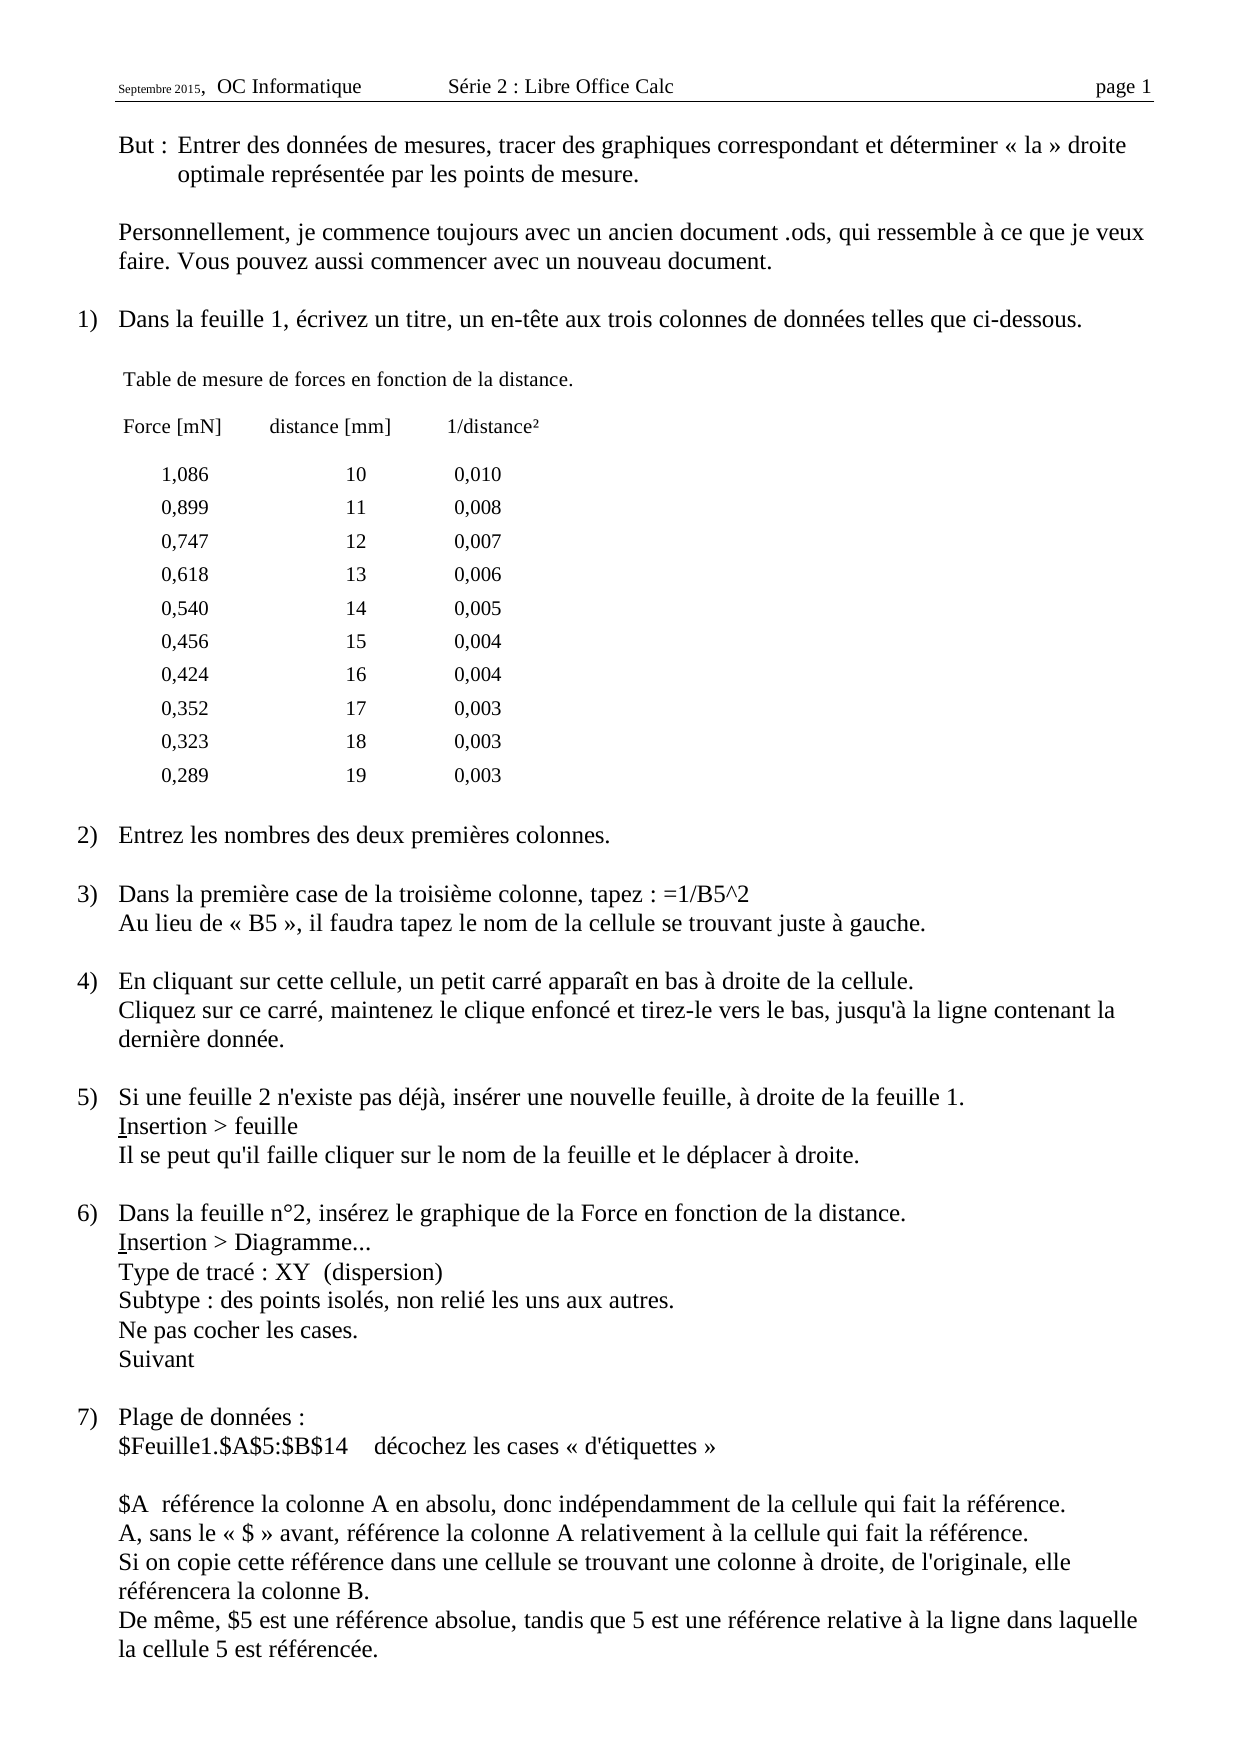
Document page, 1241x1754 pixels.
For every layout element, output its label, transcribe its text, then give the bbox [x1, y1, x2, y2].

table_cell [442, 443, 529, 457]
table_cell [529, 658, 546, 691]
table_cell [265, 443, 442, 457]
text Subtype : des points isolés, non relié les uns aux autres. [118, 1285, 1152, 1314]
table_cell 17 [265, 691, 442, 724]
text Personnellement, je commence toujours avec un ancien document .ods, qui ressemble à ce que je veux faire. Vous pouvez aussi commencer avec un nouveau document. [118, 217, 1152, 275]
table_cell 1/distance² [442, 410, 546, 443]
table_cell [562, 410, 580, 443]
table_cell [562, 691, 580, 724]
text 4) En cliquant sur cette cellule, un petit carré apparaît en bas à droite de la cellule. [77, 966, 1152, 995]
table_cell [546, 490, 562, 524]
table_cell [562, 624, 580, 658]
table_cell [529, 624, 546, 658]
table_cell [546, 443, 562, 457]
table_cell [529, 758, 546, 791]
table_cell [118, 443, 265, 457]
table_cell 0,003 [442, 691, 529, 724]
table_cell [529, 691, 546, 724]
table_cell [529, 591, 546, 624]
table_cell [529, 725, 546, 758]
text Insertion > Diagramme... [118, 1227, 1152, 1256]
table_cell distance [mm] [265, 410, 442, 443]
table_cell [529, 490, 546, 524]
table_cell [562, 457, 580, 490]
table_cell 19 [265, 758, 442, 791]
table_cell 0,003 [442, 758, 529, 791]
table_cell [562, 490, 580, 524]
text Il se peut qu'il faille cliquer sur le nom de la feuille et le déplacer à droite. [118, 1140, 1152, 1169]
table_cell [546, 524, 562, 557]
table_cell 0,618 [118, 557, 265, 591]
table_cell [529, 524, 546, 557]
table_cell 12 [265, 524, 442, 557]
table_cell [529, 557, 546, 591]
table_cell [546, 557, 562, 591]
table_cell Force [mN] [118, 410, 265, 443]
table_cell [546, 691, 562, 724]
table_cell 0,323 [118, 725, 265, 758]
table_cell [562, 396, 580, 410]
table_cell 16 [265, 658, 442, 691]
table_cell [562, 524, 580, 557]
table_cell 1,086 [118, 457, 265, 490]
table_cell [529, 457, 546, 490]
text 7) Plage de données : [77, 1402, 1152, 1431]
table_cell 0,010 [442, 457, 529, 490]
table_cell 0,004 [442, 624, 529, 658]
text De même, $5 est une référence absolue, tandis que 5 est une référence relative à la ligne dans laquelle la cellule 5 est référencée. [118, 1605, 1152, 1663]
text Ne pas cocher les cases. [118, 1314, 1152, 1343]
table_cell 0,424 [118, 658, 265, 691]
table_cell 18 [265, 725, 442, 758]
text $A référence la colonne A en absolu, donc indépendamment de la cellule qui fait la référence. [118, 1489, 1152, 1518]
table_cell [265, 396, 442, 410]
text Cliquez sur ce carré, maintenez le clique enfoncé et tirez-le vers le bas, jusqu'à la ligne contenant la dernière donnée. [118, 995, 1152, 1053]
table_cell 0,899 [118, 490, 265, 524]
table_cell [562, 591, 580, 624]
table_cell 11 [265, 490, 442, 524]
table_cell 0,003 [442, 725, 529, 758]
table_cell 14 [265, 591, 442, 624]
text Au lieu de « B5 », il faudra tapez le nom de la cellule se trouvant juste à gauche. [118, 908, 1152, 937]
table_cell [546, 658, 562, 691]
table_cell [118, 396, 265, 410]
text $Feuille1.$A$5:$B$14 décochez les cases « d'étiquettes » [118, 1431, 1152, 1460]
table_cell [562, 443, 580, 457]
table_cell 0,540 [118, 591, 265, 624]
table_cell 0,004 [442, 658, 529, 691]
table_cell 0,352 [118, 691, 265, 724]
table_cell 13 [265, 557, 442, 591]
text But : Entrer des données de mesures, tracer des graphiques correspondant et déterminer « la » droite optimale représentée par les points de mesure. [118, 130, 1152, 188]
table_cell [546, 457, 562, 490]
table_cell [562, 758, 580, 791]
table_cell [546, 396, 562, 410]
text Type de tracé : XY (dispersion) [118, 1256, 1152, 1285]
table_cell 0,007 [442, 524, 529, 557]
table_cell [546, 410, 562, 443]
text 5) Si une feuille 2 n'existe pas déjà, insérer une nouvelle feuille, à droite de la feuille 1. [77, 1082, 1152, 1111]
text Insertion > feuille [118, 1111, 1152, 1140]
table_cell 0,008 [442, 490, 529, 524]
table_header Table de mesure de forces en fonction de la distance. [118, 363, 580, 396]
table_cell 10 [265, 457, 442, 490]
text 2) Entrez les nombres des deux premières colonnes. [77, 820, 1152, 849]
table_cell [562, 725, 580, 758]
table_cell 15 [265, 624, 442, 658]
text 3) Dans la première case de la troisième colonne, tapez : =1/B5^2 [77, 878, 1152, 908]
table_cell [562, 557, 580, 591]
table_cell [546, 624, 562, 658]
text A, sans le « $ » avant, référence la colonne A relativement à la cellule qui fait la référence. [118, 1518, 1152, 1547]
text Suivant [118, 1343, 1152, 1373]
table_cell 0,006 [442, 557, 529, 591]
table_cell [546, 758, 562, 791]
text Si on copie cette référence dans une cellule se trouvant une colonne à droite, de l'originale, elle référencera la colonne B. [118, 1547, 1152, 1605]
table_cell 0,289 [118, 758, 265, 791]
table_cell [546, 725, 562, 758]
text 6) Dans la feuille n°2, insérez le graphique de la Force en fonction de la distance. [77, 1198, 1152, 1227]
table_cell [442, 396, 529, 410]
table_cell [562, 658, 580, 691]
table_cell 0,005 [442, 591, 529, 624]
table_cell [529, 396, 546, 410]
table_cell [529, 443, 546, 457]
table_cell [546, 591, 562, 624]
text 1) Dans la feuille 1, écrivez un titre, un en-tête aux trois colonnes de données telles que ci-dessous. [77, 304, 1152, 333]
table_cell 0,747 [118, 524, 265, 557]
table_cell 0,456 [118, 624, 265, 658]
